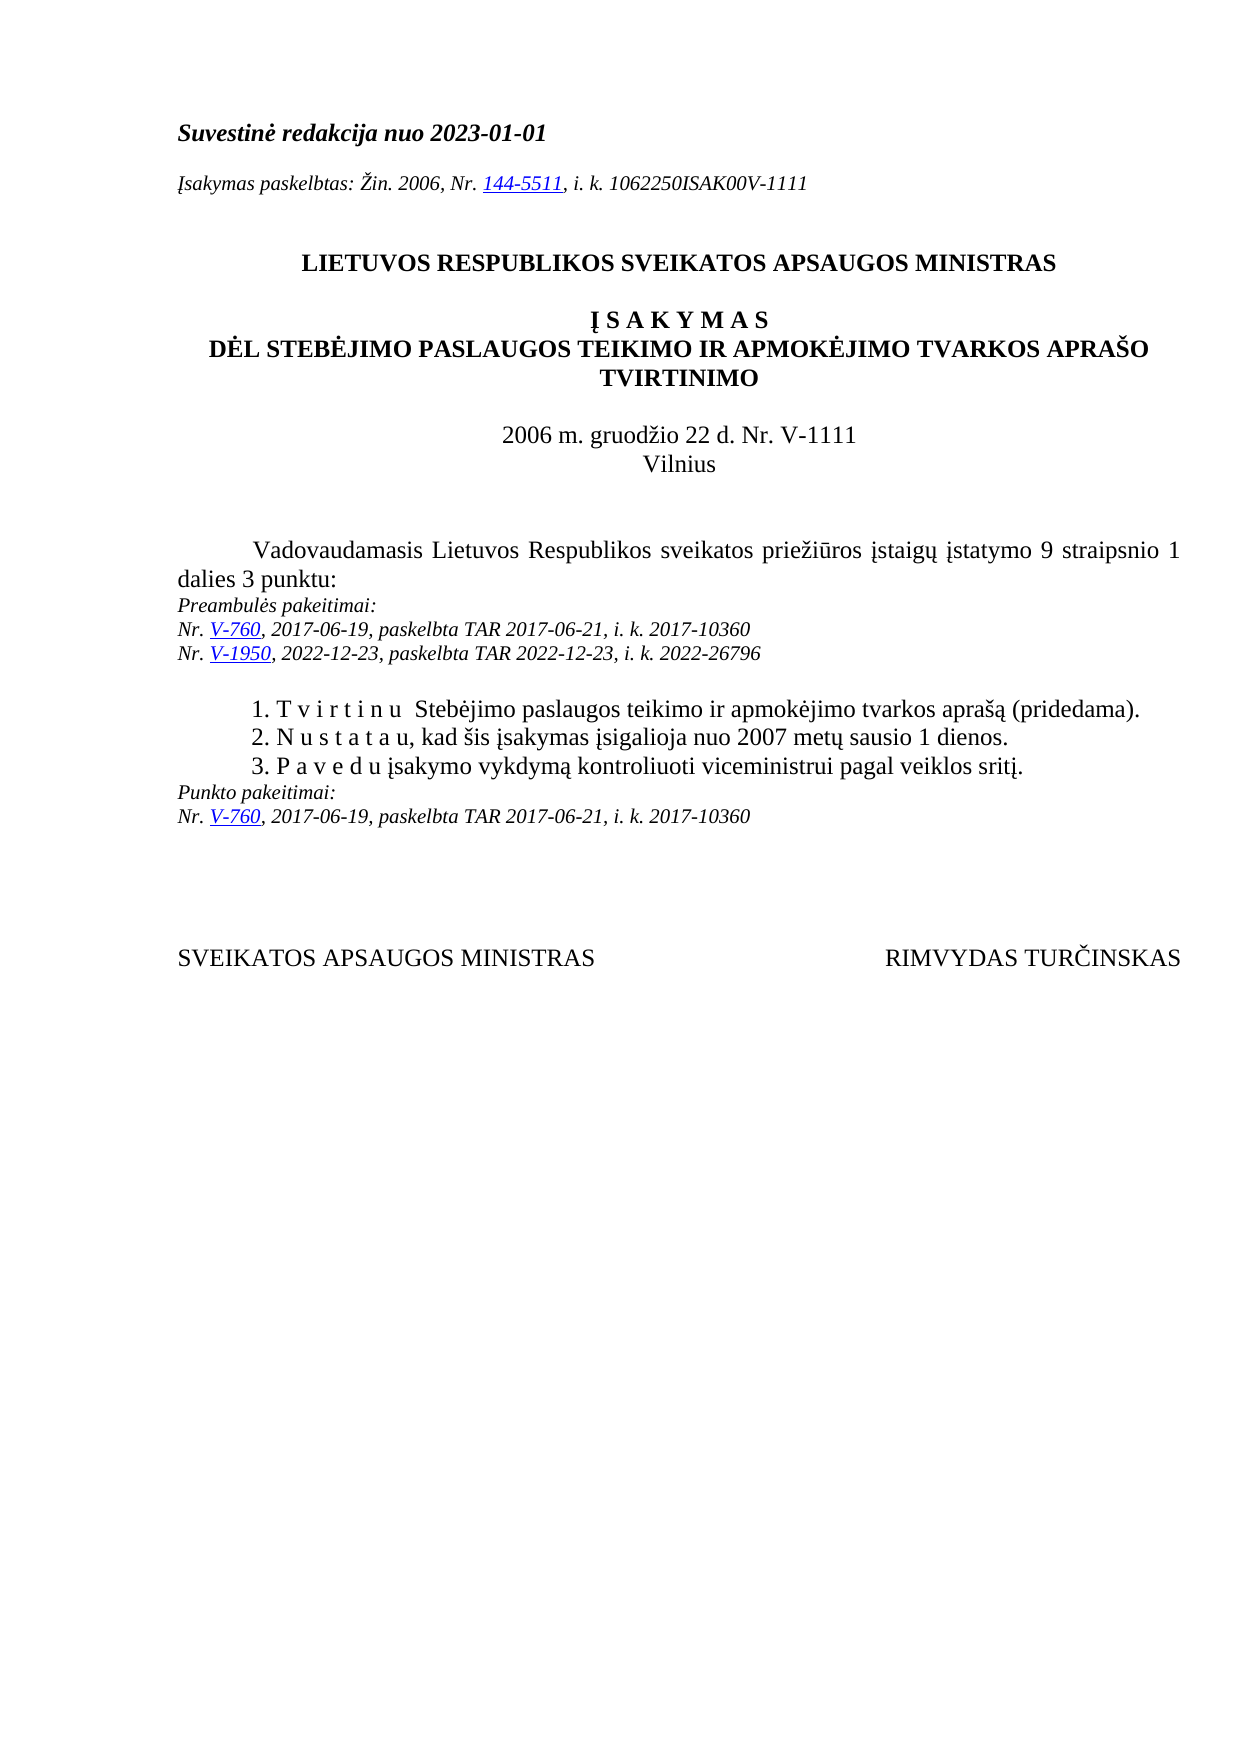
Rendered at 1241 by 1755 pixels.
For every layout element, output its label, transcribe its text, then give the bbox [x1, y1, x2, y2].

text Vilnius [177, 449, 1181, 478]
text Nr. V-760, 2017-06-19, paskelbta TAR 2017-06-21, i. k. 2017-10360 [177, 804, 1181, 828]
text SVEIKATOS APSAUGOS MINISTRAS RIMVYDAS TURČINSKAS [177, 943, 1181, 972]
text 3. P a v e d u įsakymo vykdymą kontroliuoti viceministrui pagal veiklos sritį. [251, 751, 1181, 780]
text DĖL STEBĖJIMO PASLAUGOS TEIKIMO IR APMOKĖJIMO TVARKOS APRAŠO TVIRTINIMO [177, 334, 1181, 392]
text Įsakymas paskelbtas: Žin. 2006, Nr. 144-5511, i. k. 1062250ISAK00V-1111 [177, 171, 1181, 195]
text Nr. V-760, 2017-06-19, paskelbta TAR 2017-06-21, i. k. 2017-10360 [177, 617, 1181, 641]
text Preambulės pakeitimai: [177, 593, 1181, 617]
text Nr. V-1950, 2022-12-23, paskelbta TAR 2022-12-23, i. k. 2022-26796 [177, 641, 1181, 665]
text 1. Tvirtinu Stebėjimo paslaugos teikimo ir apmokėjimo tvarkos aprašą (pridedama). [177, 694, 1181, 722]
text LIETUVOS RESPUBLIKOS SVEIKATOS APSAUGOS MINISTRAS [177, 248, 1181, 277]
text 2. Nustatau, kad šis įsakymas įsigalioja nuo 2007 metų sausio 1 dienos. [177, 722, 1181, 751]
text Suvestinė redakcija nuo 2023-01-01 [177, 118, 1181, 147]
text Punkto pakeitimai: [177, 780, 1181, 804]
text Į S A K Y M A S [177, 305, 1181, 334]
text Vadovaudamasis Lietuvos Respublikos sveikatos priežiūros įstaigų įstatymo 9 straipsnio 1 dalies 3 punktu: [177, 535, 1181, 593]
text 2006 m. gruodžio 22 d. Nr. V-1111 [177, 420, 1181, 449]
